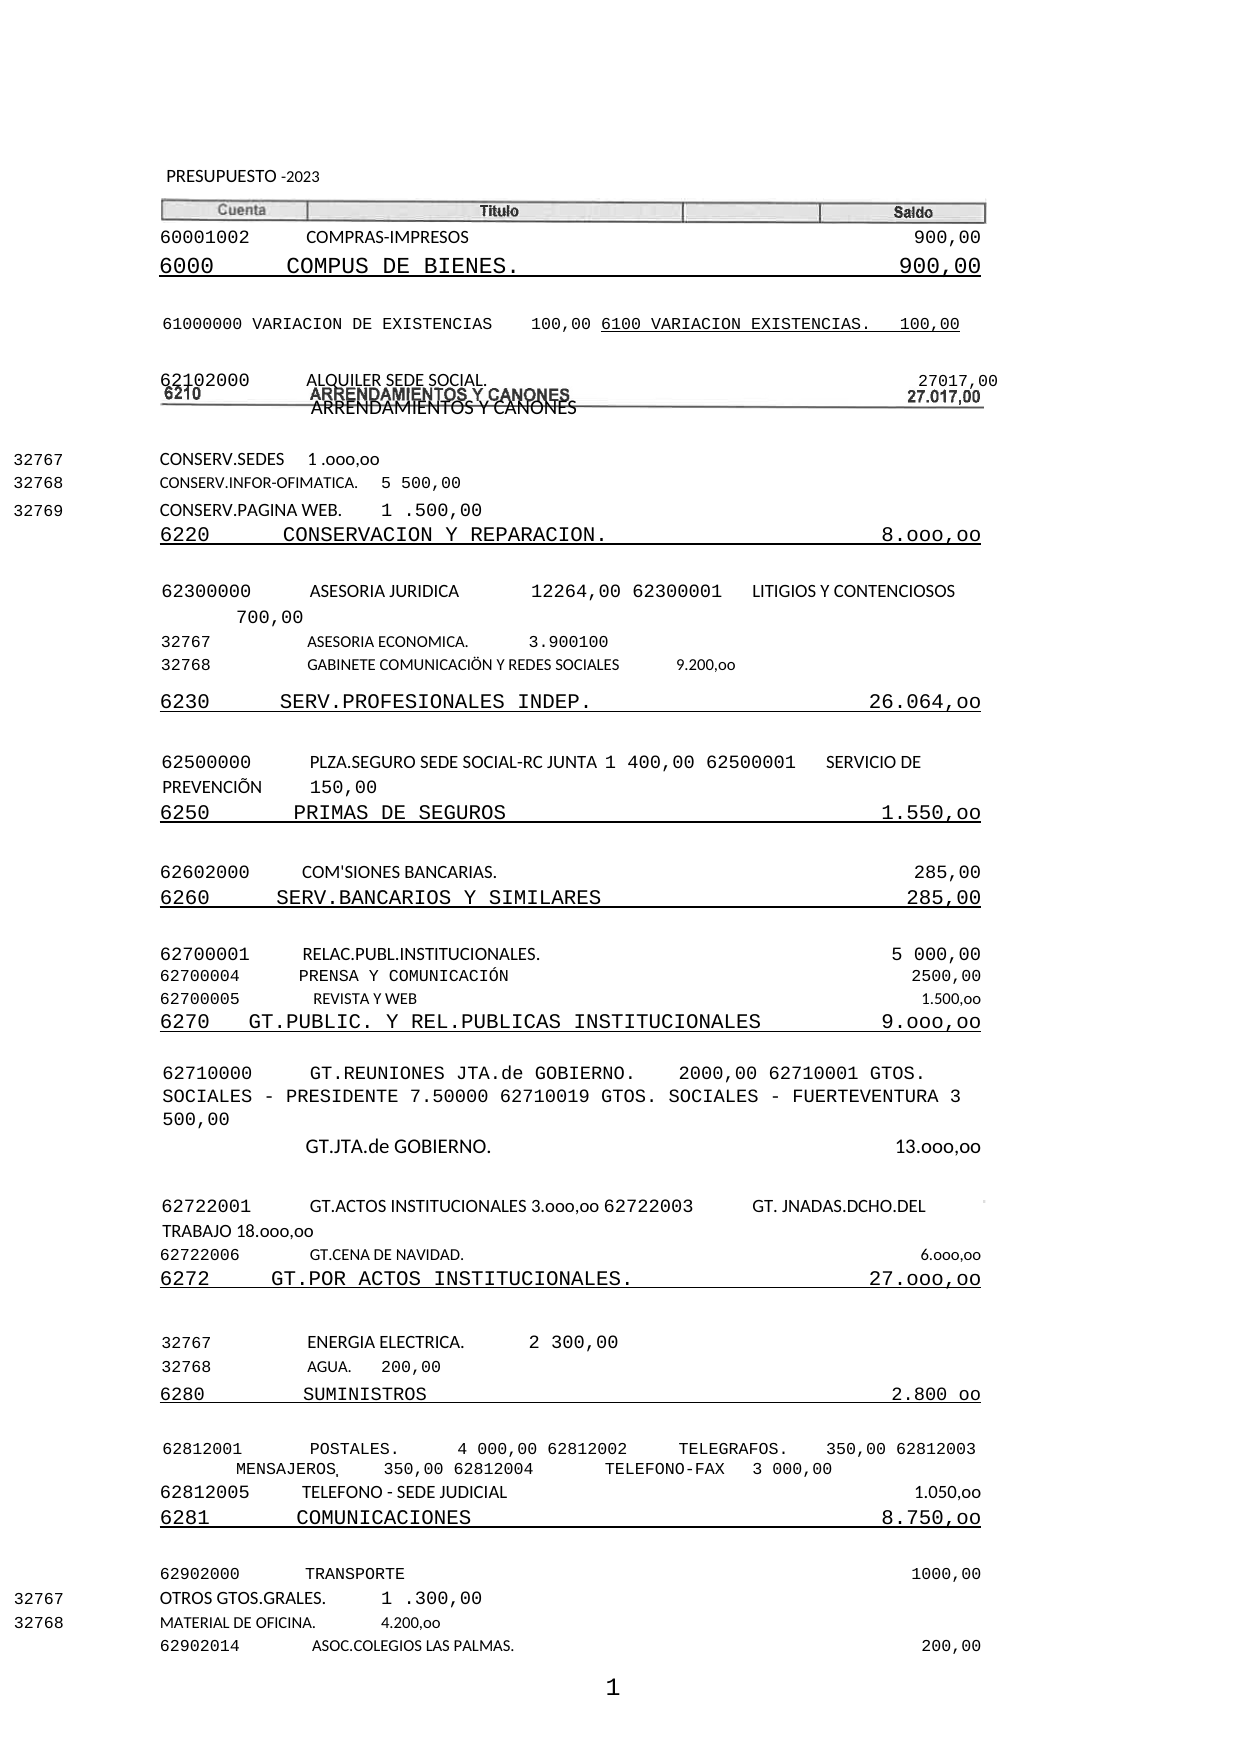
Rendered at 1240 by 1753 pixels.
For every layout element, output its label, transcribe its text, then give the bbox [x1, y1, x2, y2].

text 62700001 RELAC.PUBL.INSTITUCIONALES. 5 000,00 [159, 942, 981, 966]
subtitle 6250 PRIMAS DE SEGUROS 1.550,oo [159, 802, 981, 821]
subtitle 6272 GT.POR ACTOS INSTITUCIONALES. 27.ooo,oo [159, 1267, 981, 1287]
text 62102000 ALQUILER SEDE SOCIAL. [159, 368, 981, 392]
text 62722006 GT.CENA DE NAVIDAD. 6.ooo,oo [159, 1245, 981, 1266]
text 60001002 COMPRAS-IMPRESOS 900,00 [159, 201, 981, 249]
text 62902014 ASOC.COLEGIOS LAS PALMAS. 200,00 [159, 1635, 981, 1656]
subtitle 6220 CONSERVACION Y REPARACION. 8.ooo,oo [159, 524, 981, 543]
subtitle 6230 SERV.PROFESIONALES INDEP. 26.064,oo [159, 691, 981, 711]
text 62722001 GT.ACTOS INSTITUCIONALES 3.ooo,oo 62722003 GT. JNADAS.DCHO.DEL TRABAJO 18.ooo,oo [161, 1194, 981, 1242]
subtitle [159, 544, 981, 548]
subtitle 6270 GT.PUBLIC. Y REL.PUBLICAS INSTITUCIONALES 9.ooo,oo [159, 1011, 981, 1031]
list GABINETE COMUNICACIÖN Y REDES SOCIALES 9.200,oo [161, 654, 981, 675]
text ARRENDAMIENTOS Y CANONES [311, 409, 981, 420]
list OTROS GTOS.GRALES. 1 .300,00 [13, 1586, 981, 1610]
subtitle 62902000 TRANSPORTE 1000,00 [159, 1566, 981, 1584]
subtitle 6281 COMUNICACIONES 8.750,oo [159, 1507, 981, 1526]
subtitle 6280 SUMINISTROS 2.800 oo [159, 1384, 981, 1402]
list CONSERV.PAGINA WEB. 1 .500,00 [13, 498, 981, 522]
text 62602000 COM'SIONES BANCARIAS. 285,00 [159, 861, 981, 884]
subtitle 6260 SERV.BANCARIOS Y SIMILARES 285,00 [159, 887, 981, 906]
list CONSERV.INFOR-OFIMATICA. 5 500,00 [13, 472, 981, 493]
list MATERIAL DE OFICINA. 4.200,oo [13, 1612, 981, 1633]
list ENERGIA ELECTRICA. 2 300,00 [161, 1331, 981, 1354]
subtitle 62710000 GT.REUNIONES JTA.de GOBIERNO. 2000,00 62710001 GTOS. SOCIALES - PRESIDENTE 7.50000 62710019 GTOS. SOCIALES - FUERTEVENTURA 3 500,00 [162, 1064, 981, 1131]
text 62812005 TELEFONO - SEDE JUDICIAL 1.050,oo [159, 1481, 981, 1504]
list AGUA. 200,00 [161, 1357, 981, 1378]
list CONSERV.SEDES 1 .ooo,oo [13, 447, 981, 470]
subtitle [159, 907, 981, 911]
list ASESORIA ECONOMICA. 3.900100 [161, 631, 981, 652]
text 62300000 ASESORIA JURIDICA 12264,00 62300001 LITIGIOS Y CONTENCIOSOS 700,00 [161, 579, 981, 629]
subtitle 62700004 PRENSA Y COMUNICACIÓN 2500,00 [159, 968, 981, 987]
subtitle 62812001 POSTALES. 4 000,00 62812002 TELEGRAFOS. 350,00 62812003 MENSAJEROS 350,00 62812004 TELEFONO-FAX 3 000,00 [162, 1441, 981, 1479]
subtitle [159, 822, 981, 826]
subtitle 6000 COMPUS DE BIENES. 900,00 [159, 254, 981, 275]
text 62700005 REVISTA Y WEB 1.500,oo [159, 988, 981, 1009]
subtitle 61000000 VARIACION DE EXISTENCIAS 100,00 6100 VARIACION EXISTENCIAS. 100,00 [162, 315, 981, 334]
text GT.JTA.de GOBIERNO. 13.ooo,oo [159, 1133, 981, 1158]
text 62500000 PLZA.SEGURO SEDE SOCIAL-RC JUNTA 1 400,00 62500001 SERVICIO DE PREVENCIÕN 150,00 [161, 750, 981, 799]
